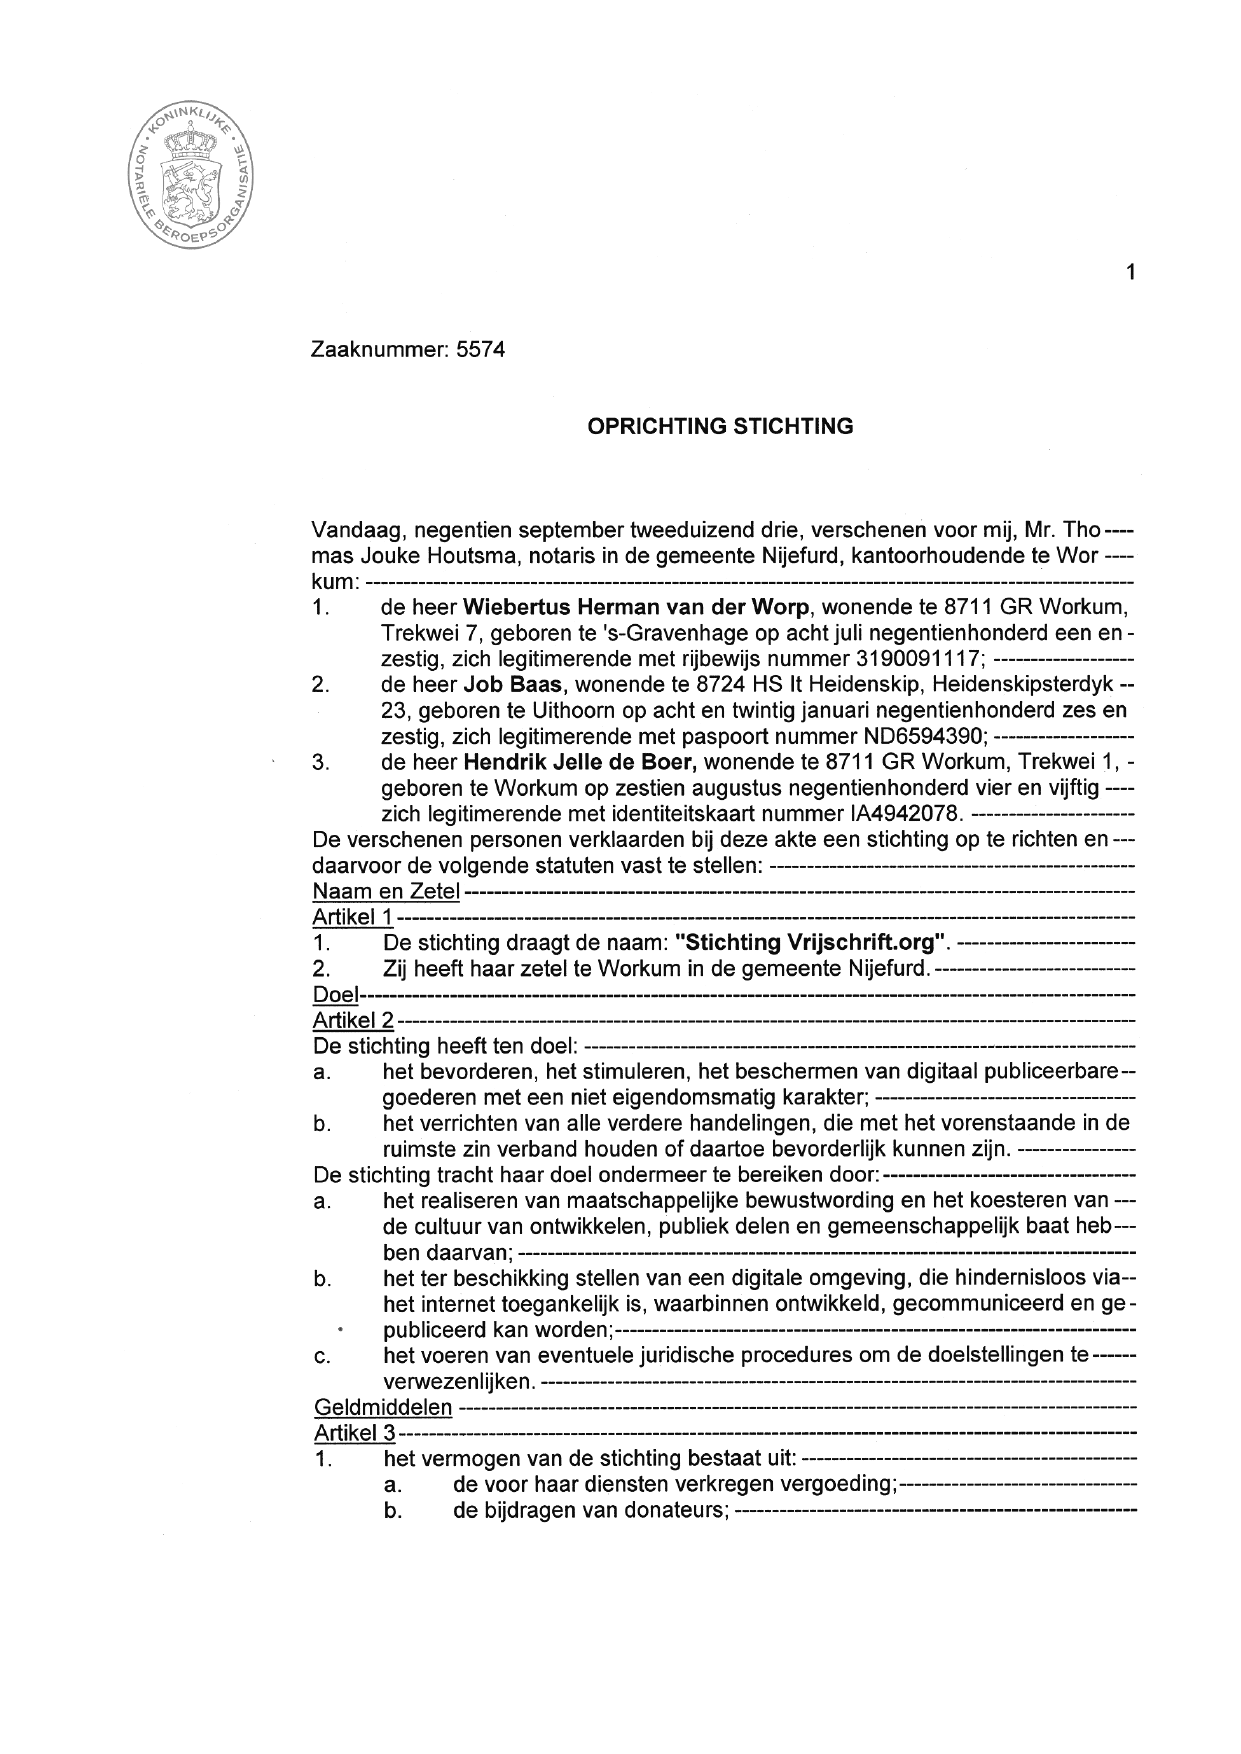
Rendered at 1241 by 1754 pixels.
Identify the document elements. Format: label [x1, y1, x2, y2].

picture [118, 88, 1152, 1537]
